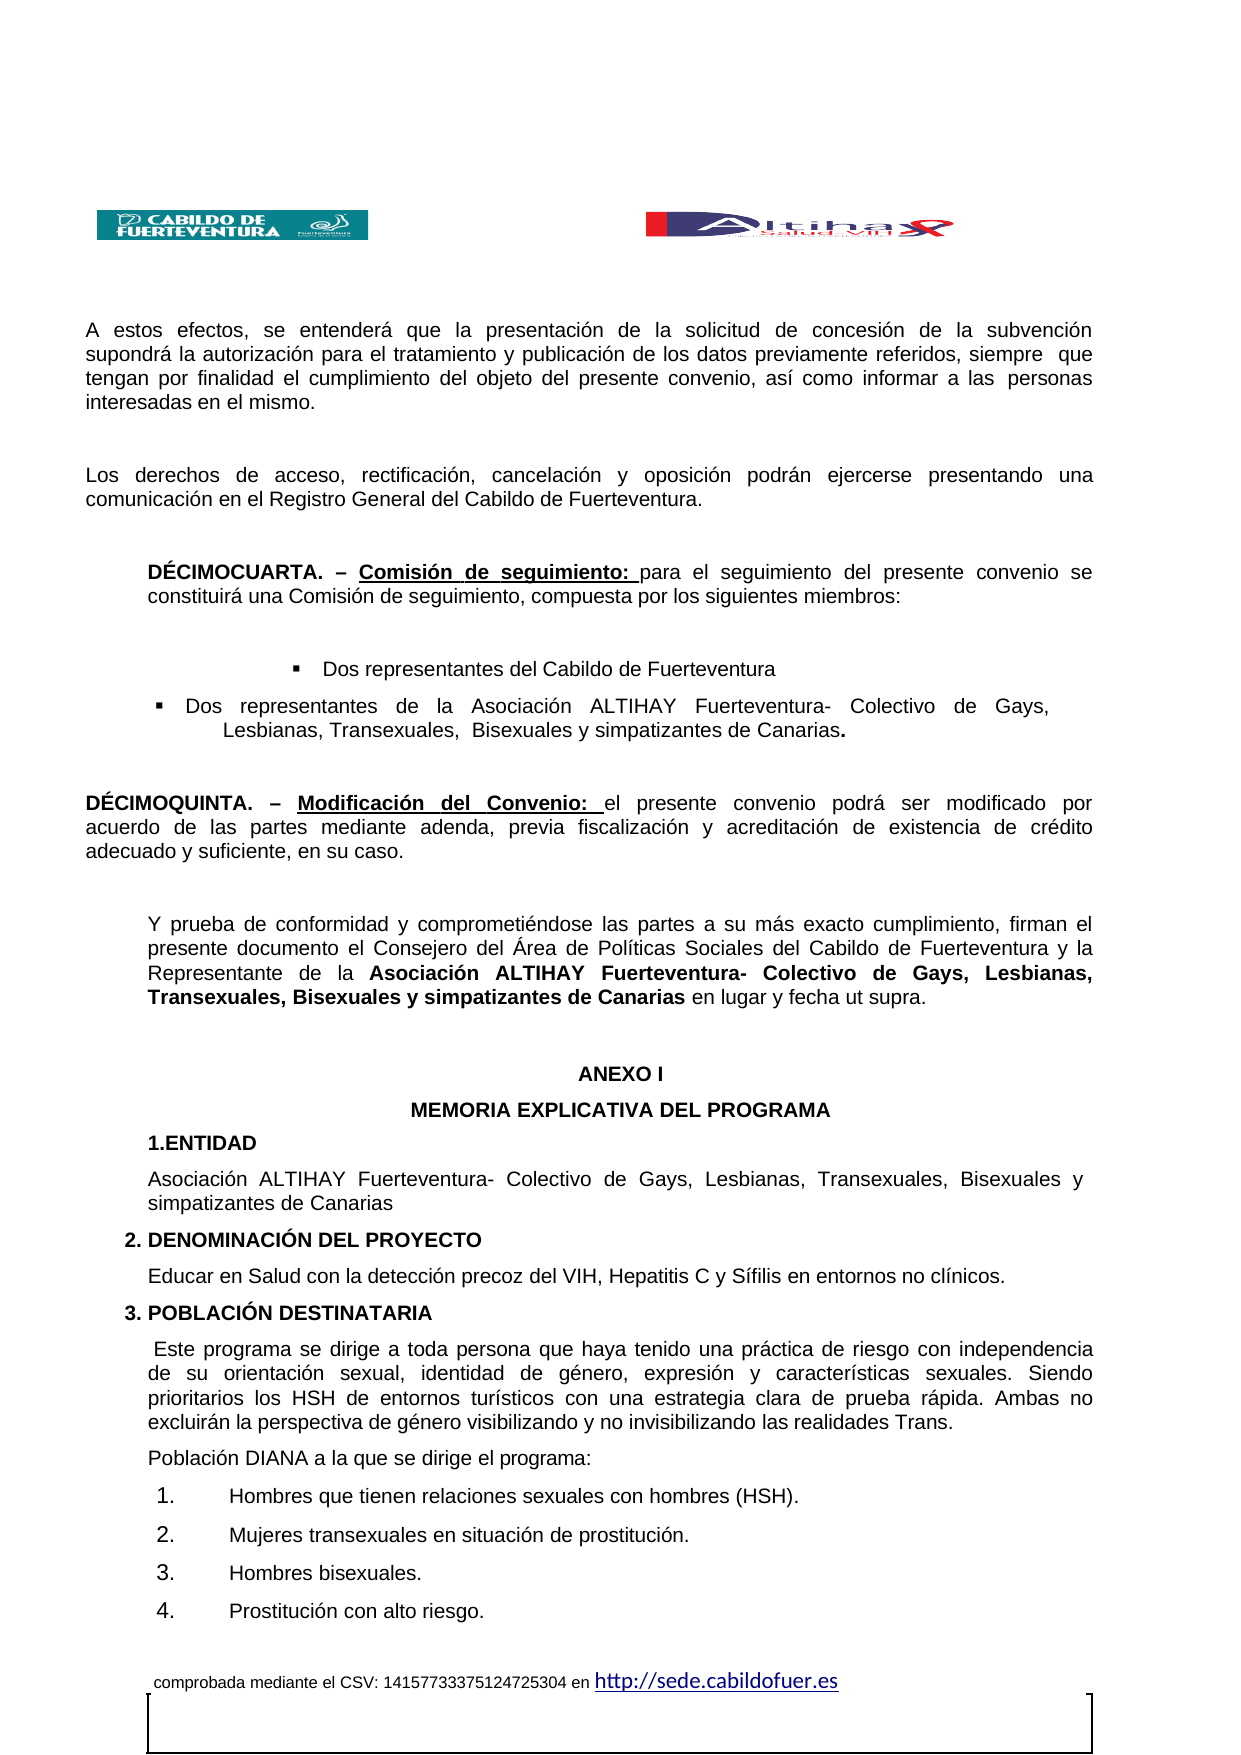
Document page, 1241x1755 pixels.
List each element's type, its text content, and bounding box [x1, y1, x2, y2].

list Dos representantes del Cabildo de Fuerteventura [291, 657, 1107, 681]
text MEMORIA EXPLICATIVA DEL PROGRAMA [409, 1098, 832, 1122]
text Este programa se dirige a toda persona que haya tenido una práctica de riesgo con independencia de su orientación sexual, identidad de género, expresión y características sexuales. Siendo prioritarios los HSH de entornos turísticos con una estrategia clara de prueba rápida. Ambas no excluirán la perspectiva de género visibilizando y no invisibilizando las realidades Trans. [148, 1337, 1093, 1433]
text DÉCIMOCUARTA. – Comisión de seguimiento: para el seguimiento del presente convenio se constituirá una Comisión de seguimiento, compuesta por los siguientes miembros: [147, 560, 1093, 608]
subtitle 1.ENTIDAD [148, 1131, 258, 1154]
list DENOMINACIÓN DEL PROYECTO [124, 1228, 1107, 1252]
text Población DIANA a la que se dirige el programa: [148, 1446, 1107, 1470]
text A estos efectos, se entenderá que la presentación de la solicitud de concesión de la subvención supondrá la autorización para el tratamiento y publicación de los datos previamente referidos, siempre que tengan por finalidad el cumplimiento del objeto del presente convenio, así como informar a las personas interesadas en el mismo. [85, 318, 1093, 414]
text DÉCIMOQUINTA. – Modificación del Convenio: el presente convenio podrá ser modificado por acuerdo de las partes mediante adenda, previa fiscalización y acreditación de existencia de crédito adecuado y suficiente, en su caso. [85, 791, 1093, 863]
text Educar en Salud con la detección precoz del VIH, Hepatitis C y Sífilis en entornos no clínicos. [148, 1264, 1107, 1288]
list Hombres bisexuales. [156, 1559, 1107, 1585]
text Y prueba de conformidad y comprometiéndose las partes a su más exacto cumplimiento, firman el presente documento el Consejero del Área de Políticas Sociales del Cabildo de Fuerteventura y la Representante de la Asociación ALTIHAY Fuerteventura- Colectivo de Gays, Lesbianas, Transexuales, Bisexuales y simpatizantes de Canarias en lugar y fecha ut supra. [147, 912, 1093, 1008]
text ANEXO I [409, 1062, 832, 1086]
list POBLACIÓN DESTINATARIA [124, 1301, 1107, 1324]
list Mujeres transexuales en situación de prostitución. [156, 1521, 1107, 1547]
list Hombres que tienen relaciones sexuales con hombres (HSH). [156, 1482, 1107, 1509]
text Los derechos de acceso, rectificación, cancelación y oposición podrán ejercerse presentando una comunicación en el Registro General del Cabildo de Fuerteventura. [85, 463, 1093, 511]
picture [625, 210, 975, 240]
picture [97, 210, 369, 240]
list Dos representantes de la Asociación ALTIHAY Fuerteventura- Colectivo de Gays, Lesbianas, Transexuales, Bisexuales y simpatizantes de Canarias. [154, 694, 1093, 742]
list Prostitución con alto riesgo. [156, 1597, 1107, 1624]
text Asociación ALTIHAY Fuerteventura- Colectivo de Gays, Lesbianas, Transexuales, Bisexuales y simpatizantes de Canarias [148, 1167, 1093, 1215]
